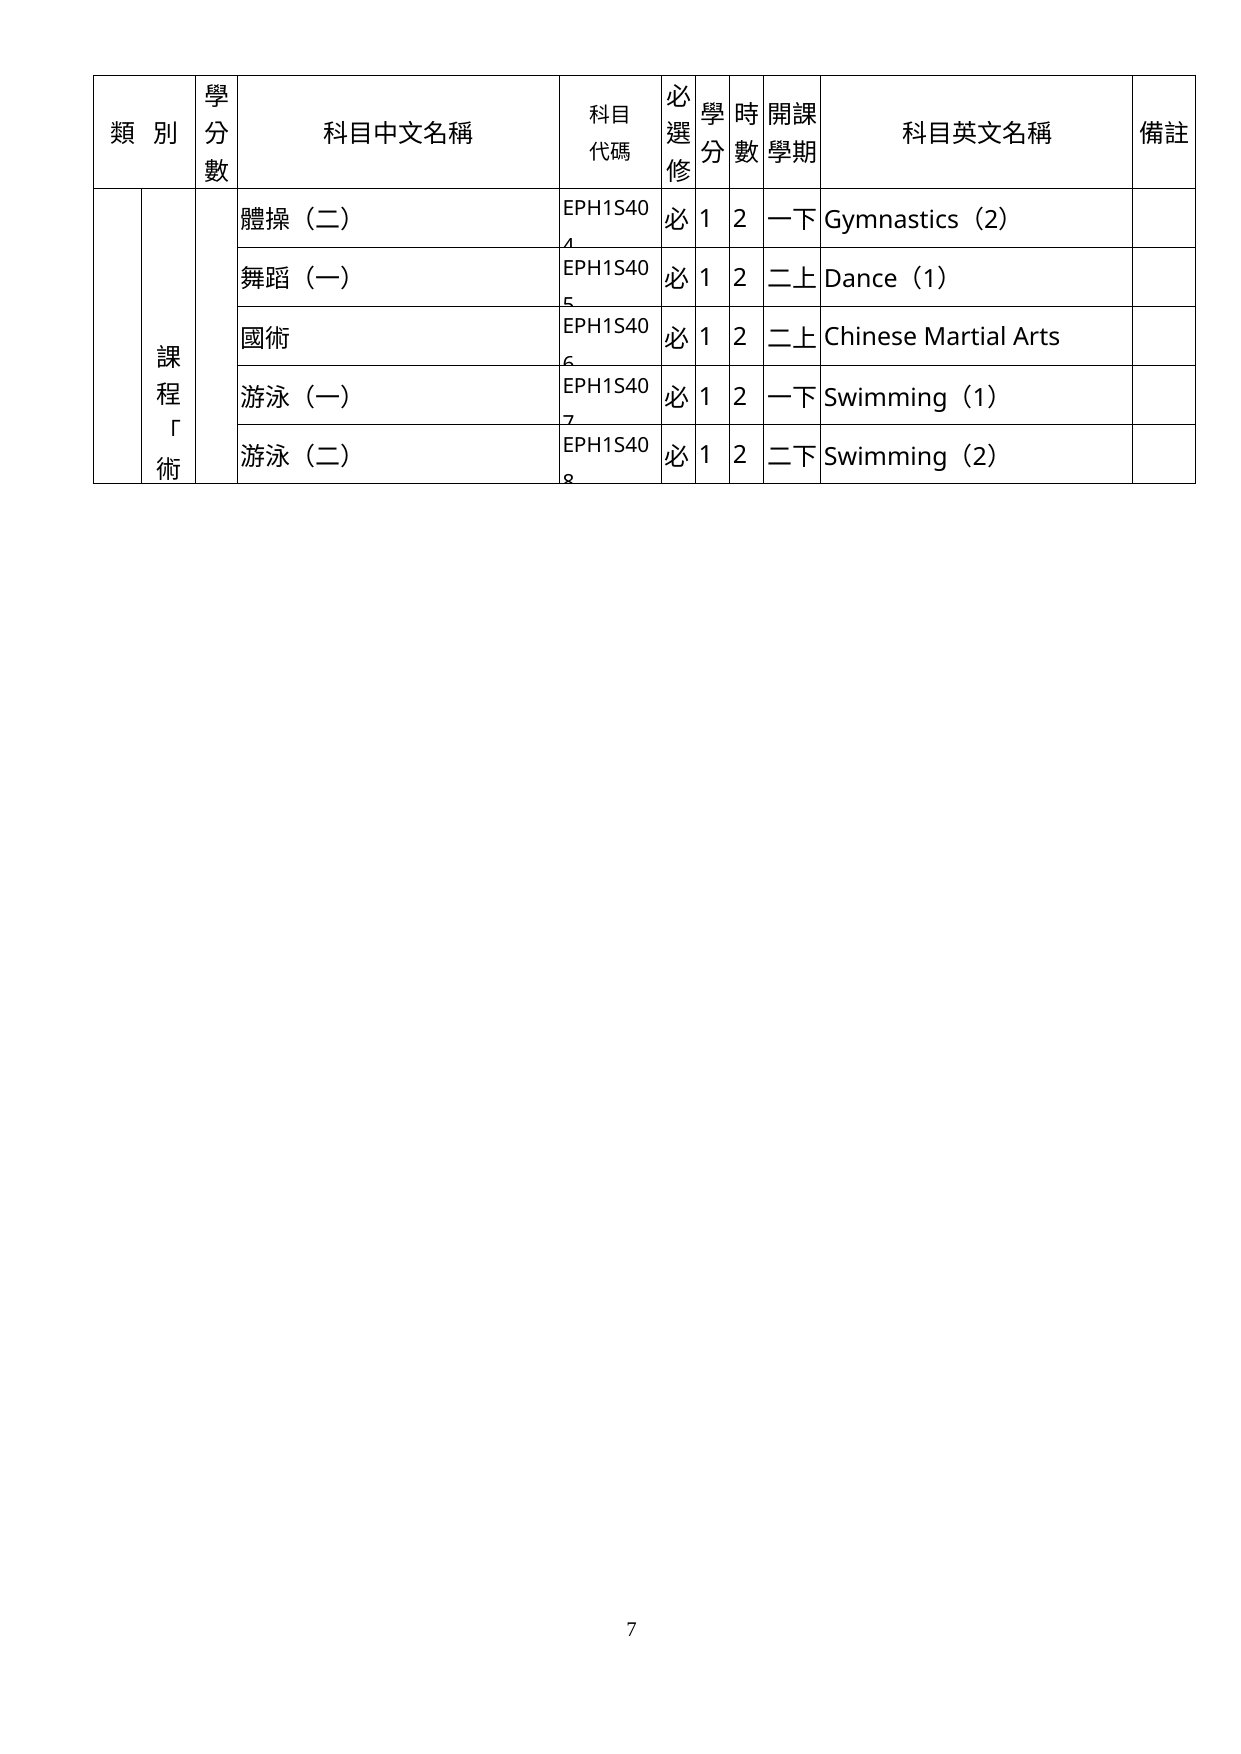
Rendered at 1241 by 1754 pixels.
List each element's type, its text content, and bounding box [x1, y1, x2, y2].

table_header 開課學期 [764, 76, 820, 188]
table_cell 1 [696, 425, 729, 483]
table_header 科目英文名稱 [821, 76, 1132, 188]
table_header 科目中文名稱 [238, 76, 559, 188]
table_cell Gymnastics（2） [821, 189, 1132, 247]
table_cell [196, 189, 237, 483]
table_cell 國術 [238, 307, 559, 365]
table_cell [1133, 425, 1195, 483]
table_cell [1133, 307, 1195, 365]
table_cell EPH1S404 [560, 189, 661, 247]
table_cell 體操（二） [238, 189, 559, 247]
table_cell 游泳（一） [238, 366, 559, 424]
table_cell EPH1S407 [560, 366, 661, 424]
table_cell 一下 [764, 189, 820, 247]
table_cell 必 [662, 189, 695, 247]
table_cell 體育專門課程 「 術科 」 [142, 189, 195, 483]
table_cell 1 [696, 189, 729, 247]
table_cell [1133, 189, 1195, 247]
table_cell 一下 [764, 366, 820, 424]
table_cell Swimming（2） [821, 425, 1132, 483]
table_cell EPH1S408 [560, 425, 661, 483]
table_cell 二上 [764, 307, 820, 365]
table_header 時 數 [730, 76, 763, 188]
table_header 備註 [1133, 76, 1195, 188]
table_cell 必 [662, 248, 695, 306]
table_cell 1 [696, 248, 729, 306]
table_cell [1133, 248, 1195, 306]
table_header 類 別 [94, 76, 195, 188]
table_cell 1 [696, 307, 729, 365]
table_header 必選修 [662, 76, 695, 188]
table_cell 必 [662, 307, 695, 365]
table_cell 必 [662, 425, 695, 483]
table_cell 二下 [764, 425, 820, 483]
table_header 科目 代碼 [560, 76, 661, 188]
table_cell EPH1S405 [560, 248, 661, 306]
table_cell 1 [696, 366, 729, 424]
table_header 學分數 [196, 76, 237, 188]
table_cell 2 [730, 307, 763, 365]
table_cell [94, 189, 141, 483]
table_cell EPH1S406 [560, 307, 661, 365]
table_cell 2 [730, 366, 763, 424]
table_cell 2 [730, 248, 763, 306]
table_cell 2 [730, 425, 763, 483]
table_cell [1133, 366, 1195, 424]
table_cell Chinese Martial Arts [821, 307, 1132, 365]
table_cell 2 [730, 189, 763, 247]
table_cell 必 [662, 366, 695, 424]
table_cell Dance（1） [821, 248, 1132, 306]
table_header 學分 [696, 76, 729, 188]
table_cell Swimming（1） [821, 366, 1132, 424]
table_cell 舞蹈（一） [238, 248, 559, 306]
table_cell 游泳（二） [238, 425, 559, 483]
table_cell 二上 [764, 248, 820, 306]
